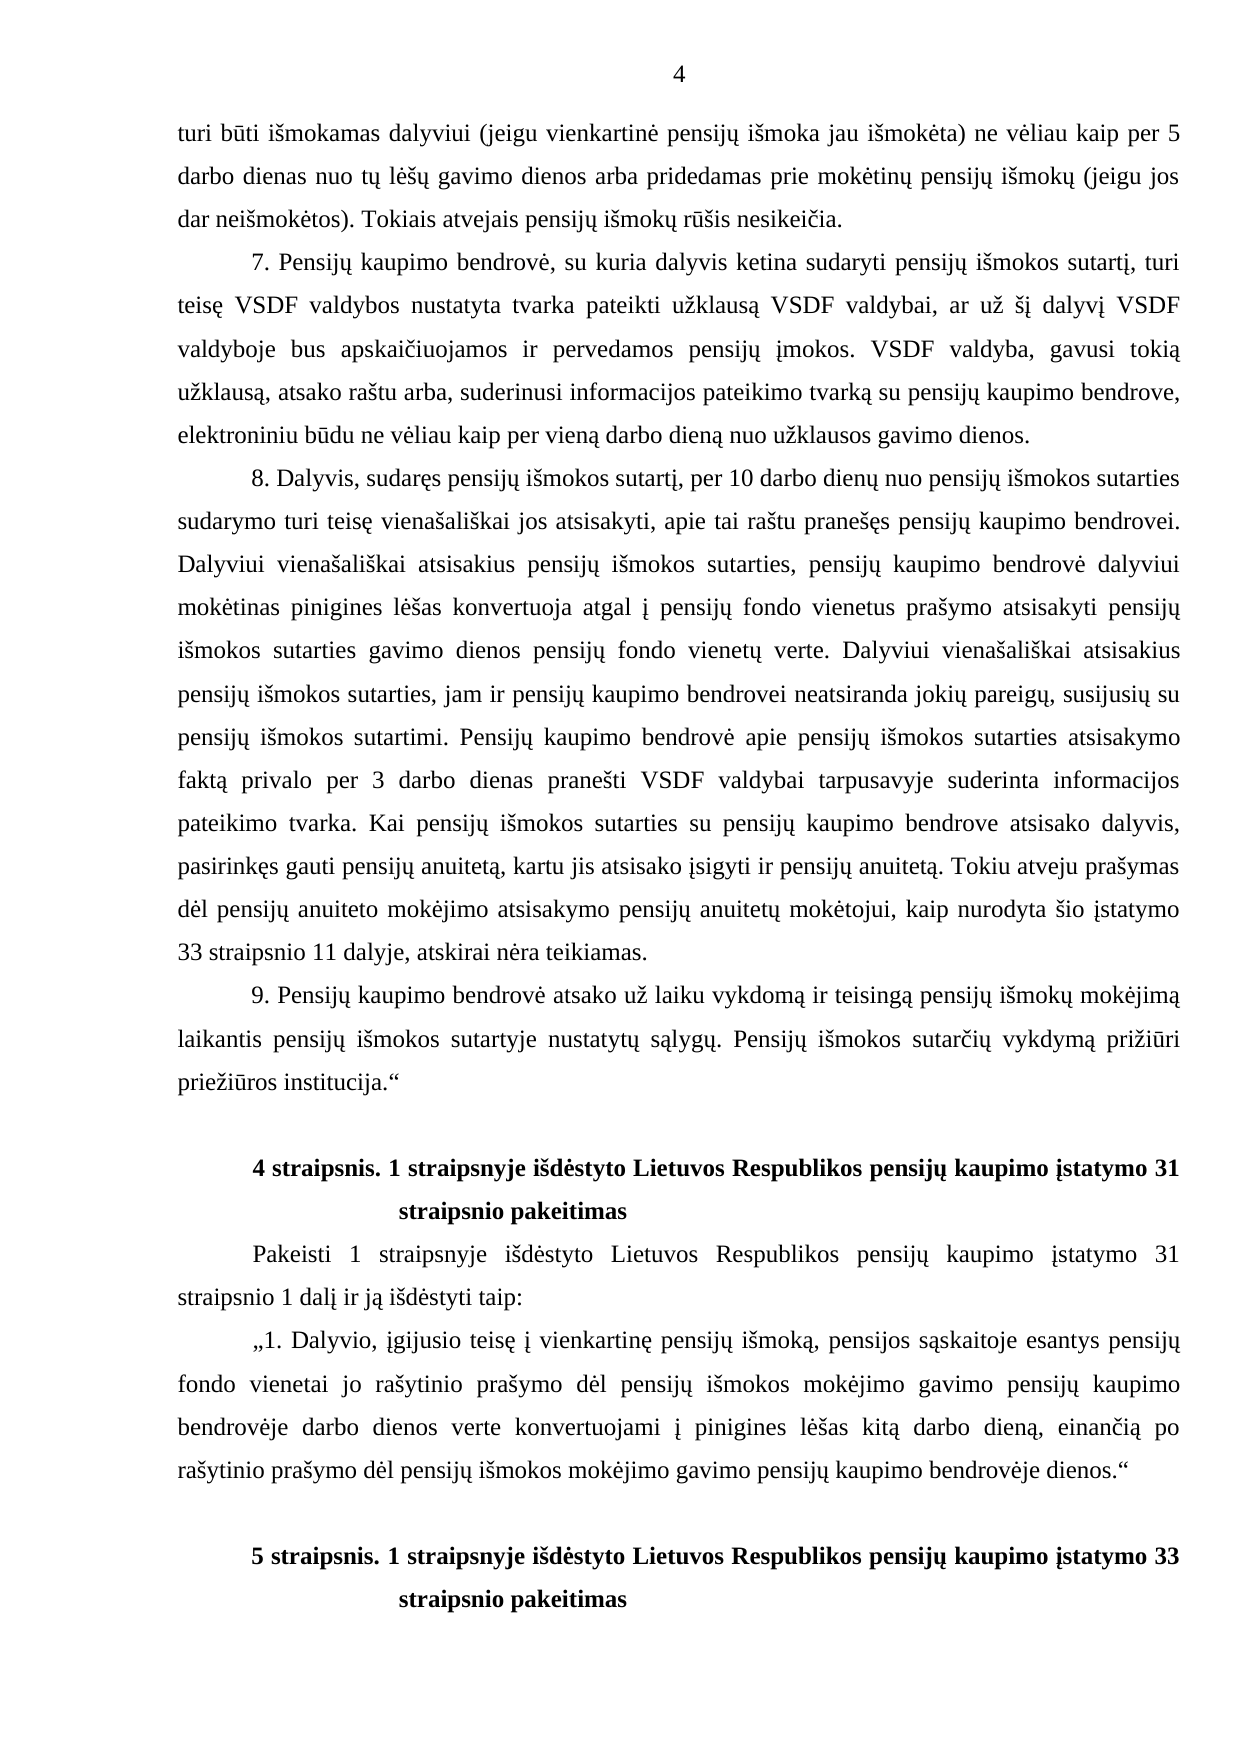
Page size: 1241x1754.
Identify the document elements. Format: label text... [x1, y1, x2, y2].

text „1. Dalyvio, įgijusio teisę į vienkartinę pensijų išmoką, pensijos sąskaitoje esantys pensijų fondo vienetai jo rašytinio prašymo dėl pensijų išmokos mokėjimo gavimo pensijų kaupimo bendrovėje darbo dienos verte konvertuojami į pinigines lėšas kitą darbo dieną, einančią po rašytinio prašymo dėl pensijų išmokos mokėjimo gavimo pensijų kaupimo bendrovėje dienos.“ [177, 1326, 1181, 1484]
text 8. Dalyvis, sudaręs pensijų išmokos sutartį, per 10 darbo dienų nuo pensijų išmokos sutarties sudarymo turi teisę vienašališkai jos atsisakyti, apie tai raštu pranešęs pensijų kaupimo bendrovei. Dalyviui vienašališkai atsisakius pensijų išmokos sutarties, pensijų kaupimo bendrovė dalyviui mokėtinas pinigines lėšas konvertuoja atgal į pensijų fondo vienetus prašymo atsisakyti pensijų išmokos sutarties gavimo dienos pensijų fondo vienetų verte. Dalyviui vienašališkai atsisakius pensijų išmokos sutarties, jam ir pensijų kaupimo bendrovei neatsiranda jokių pareigų, susijusių su pensijų išmokos sutartimi. Pensijų kaupimo bendrovė apie pensijų išmokos sutarties atsisakymo faktą privalo per 3 darbo dienas pranešti VSDF valdybai tarpusavyje suderinta informacijos pateikimo tvarka. Kai pensijų išmokos sutarties su pensijų kaupimo bendrove atsisako dalyvis, pasirinkęs gauti pensijų anuitetą, kartu jis atsisako įsigyti ir pensijų anuitetą. Tokiu atveju prašymas dėl pensijų anuiteto mokėjimo atsisakymo pensijų anuitetų mokėtojui, kaip nurodyta šio įstatymo 33 straipsnio 11 dalyje, atskirai nėra teikiamas. [177, 463, 1181, 966]
text 4 straipsnis. 1 straipsnyje išdėstyto Lietuvos Respublikos pensijų kaupimo įstatymo 31 straipsnio pakeitimas [252, 1153, 1181, 1225]
text 5 straipsnis. 1 straipsnyje išdėstyto Lietuvos Respublikos pensijų kaupimo įstatymo 33 straipsnio pakeitimas [251, 1541, 1181, 1613]
text Pakeisti 1 straipsnyje išdėstyto Lietuvos Respublikos pensijų kaupimo įstatymo 31 straipsnio 1 dalį ir ją išdėstyti taip: [177, 1239, 1181, 1311]
text turi būti išmokamas dalyviui (jeigu vienkartinė pensijų išmoka jau išmokėta) ne vėliau kaip per 5 darbo dienas nuo tų lėšų gavimo dienos arba pridedamas prie mokėtinų pensijų išmokų (jeigu jos dar neišmokėtos). Tokiais atvejais pensijų išmokų rūšis nesikeičia. [177, 118, 1181, 233]
text 9. Pensijų kaupimo bendrovė atsako už laiku vykdomą ir teisingą pensijų išmokų mokėjimą laikantis pensijų išmokos sutartyje nustatytų sąlygų. Pensijų išmokos sutarčių vykdymą prižiūri priežiūros institucija.“ [177, 981, 1181, 1096]
text 7. Pensijų kaupimo bendrovė, su kuria dalyvis ketina sudaryti pensijų išmokos sutartį, turi teisę VSDF valdybos nustatyta tvarka pateikti užklausą VSDF valdybai, ar už šį dalyvį VSDF valdyboje bus apskaičiuojamos ir pervedamos pensijų įmokos. VSDF valdyba, gavusi tokią užklausą, atsako raštu arba, suderinusi informacijos pateikimo tvarką su pensijų kaupimo bendrove, elektroniniu būdu ne vėliau kaip per vieną darbo dieną nuo užklausos gavimo dienos. [177, 247, 1181, 449]
